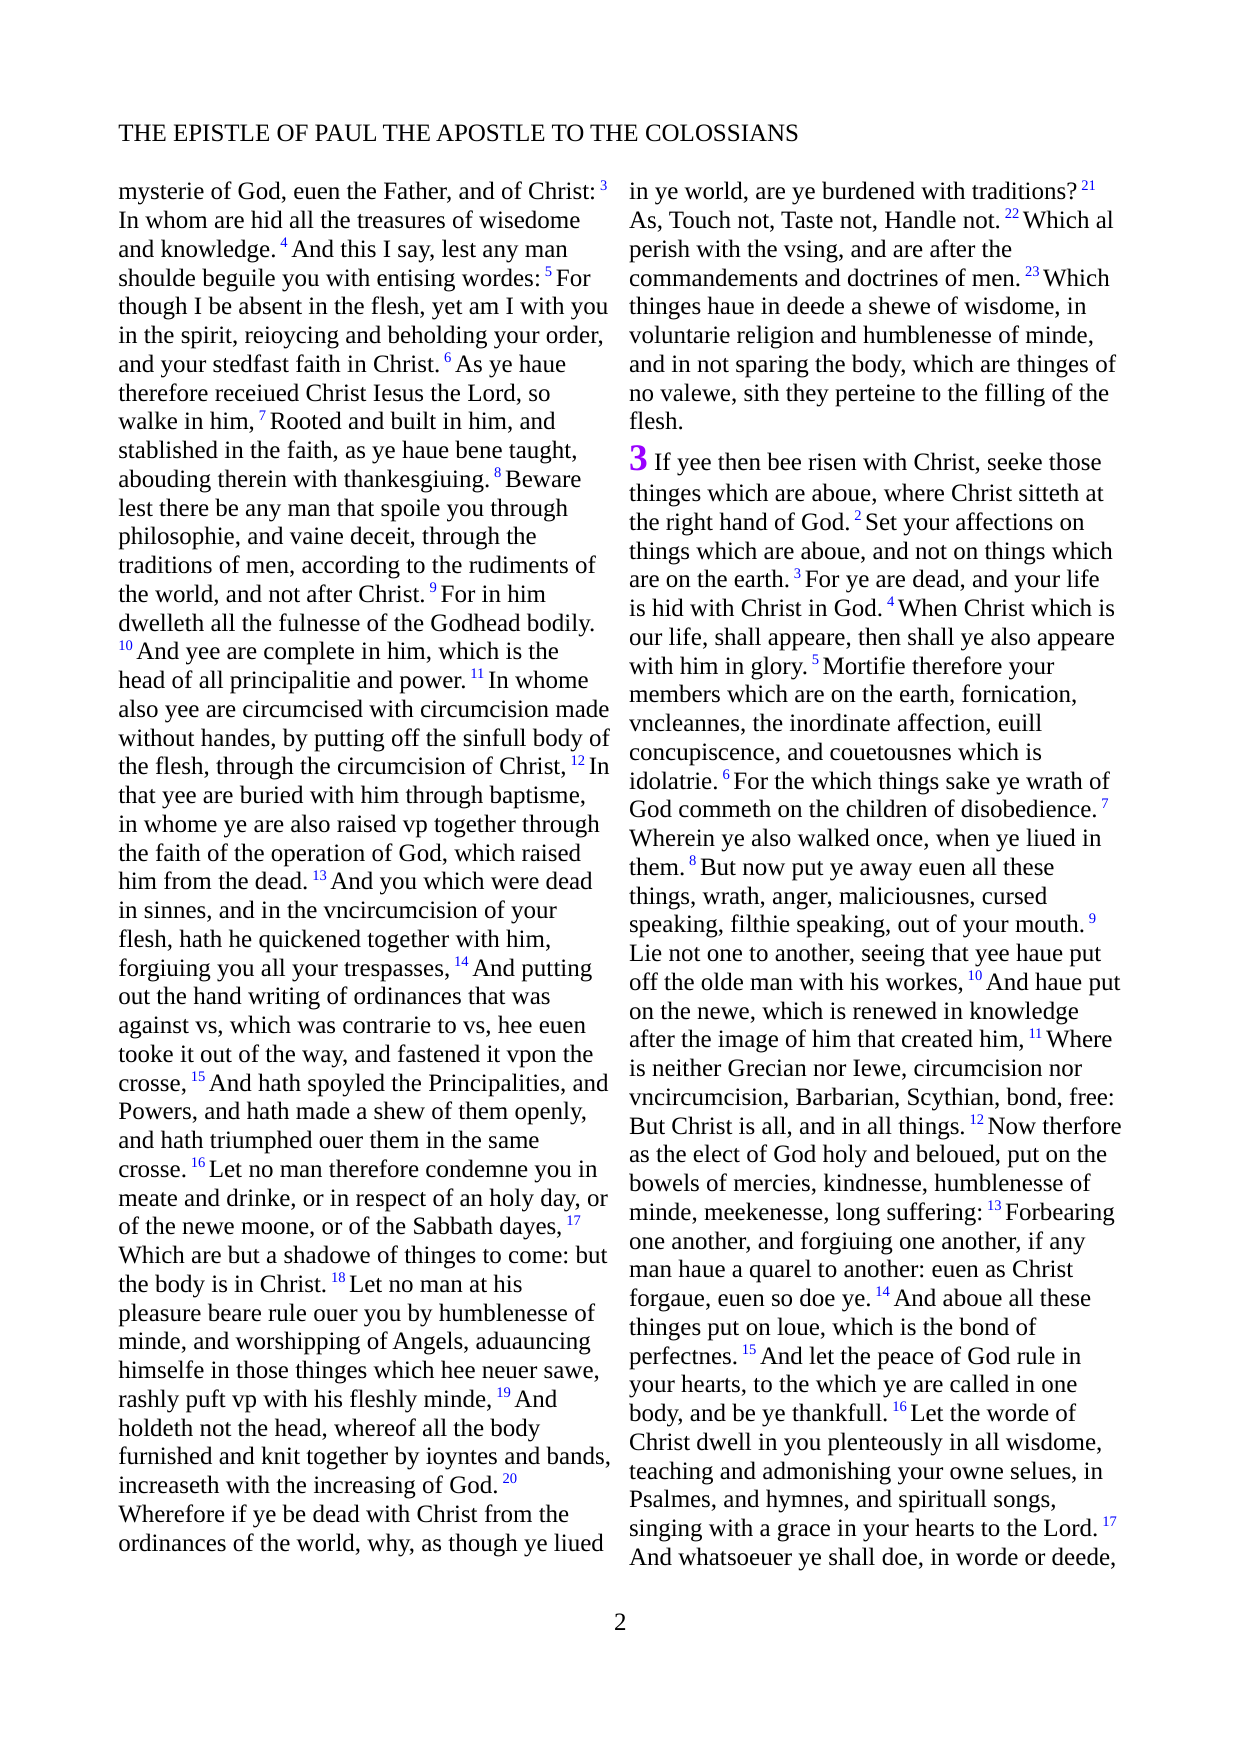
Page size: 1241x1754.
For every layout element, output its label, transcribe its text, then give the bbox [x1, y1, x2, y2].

text 3 If yee then bee risen with Christ, seeke those thinges which are aboue, where Christ sitteth at the right hand of God. 2 Set your affections on things which are aboue, and not on things which are on the earth. 3 For ye are dead, and your life is hid with Christ in God. 4 When Christ which is our life, shall appeare, then shall ye also appeare with him in glory. 5 Mortifie therefore your members which are on the earth, fornication, vncleannes, the inordinate affection, euill concupiscence, and couetousnes which is idolatrie. 6 For the which things sake ye wrath of God commeth on the children of disobedience. 7 Wherein ye also walked once, when ye liued in them. 8 But now put ye away euen all these things, wrath, anger, maliciousnes, cursed speaking, filthie speaking, out of your mouth. 9 Lie not one to another, seeing that yee haue put off the olde man with his workes, 10 And haue put on the newe, which is renewed in knowledge after the image of him that created him, 11 Where is neither Grecian nor Iewe, circumcision nor vncircumcision, Barbarian, Scythian, bond, free: But Christ is all, and in all things. 12 Now therfore as the elect of God holy and beloued, put on the bowels of mercies, kindnesse, humblenesse of minde, meekenesse, long suffering: 13 Forbearing one another, and forgiuing one another, if any man haue a quarel to another: euen as Christ forgaue, euen so doe ye. 14 And aboue all these thinges put on loue, which is the bond of perfectnes. 15 And let the peace of God rule in your hearts, to the which ye are called in one body, and be ye thankfull. 16 Let the worde of Christ dwell in you plenteously in all wisdome, teaching and admonishing your owne selues, in Psalmes, and hymnes, and spirituall songs, singing with a grace in your hearts to the Lord. 17 And whatsoeuer ye shall doe, in worde or deede, [629, 435, 1122, 1571]
text in ye world, are ye burdened with traditions? 21 As, Touch not, Taste not, Handle not. 22 Which al perish with the vsing, and are after the commandements and doctrines of men. 23 Which thinges haue in deede a shewe of wisdome, in voluntarie religion and humblenesse of minde, and in not sparing the body, which are thinges of no valewe, sith they perteine to the filling of the flesh. [629, 176, 1122, 435]
text mysterie of God, euen the Father, and of Christ: 3 In whom are hid all the treasures of wisedome and knowledge. 4 And this I say, lest any man shoulde beguile you with entising wordes: 5 For though I be absent in the flesh, yet am I with you in the spirit, reioycing and beholding your order, and your stedfast faith in Christ. 6 As ye haue therefore receiued Christ Iesus the Lord, so walke in him, 7 Rooted and built in him, and stablished in the faith, as ye haue bene taught, abouding therein with thankesgiuing. 8 Beware lest there be any man that spoile you through philosophie, and vaine deceit, through the traditions of men, according to the rudiments of the world, and not after Christ. 9 For in him dwelleth all the fulnesse of the Godhead bodily. 10 And yee are complete in him, which is the head of all principalitie and power. 11 In whome also yee are circumcised with circumcision made without handes, by putting off the sinfull body of the flesh, through the circumcision of Christ, 12 In that yee are buried with him through baptisme, in whome ye are also raised vp together through the faith of the operation of God, which raised him from the dead. 13 And you which were dead in sinnes, and in the vncircumcision of your flesh, hath he quickened together with him, forgiuing you all your trespasses, 14 And putting out the hand writing of ordinances that was against vs, which was contrarie to vs, hee euen tooke it out of the way, and fastened it vpon the crosse, 15 And hath spoyled the Principalities, and Powers, and hath made a shew of them openly, and hath triumphed ouer them in the same crosse. 16 Let no man therefore condemne you in meate and drinke, or in respect of an holy day, or of the newe moone, or of the Sabbath dayes, 17 Which are but a shadowe of thinges to come: but the body is in Christ. 18 Let no man at his pleasure beare rule ouer you by humblenesse of minde, and worshipping of Angels, aduauncing himselfe in those thinges which hee neuer sawe, rashly puft vp with his fleshly minde, 19 And holdeth not the head, whereof all the body furnished and knit together by ioyntes and bands, increaseth with the increasing of God. 20 Wherefore if ye be dead with Christ from the ordinances of the world, why, as though ye liued [118, 176, 611, 1556]
